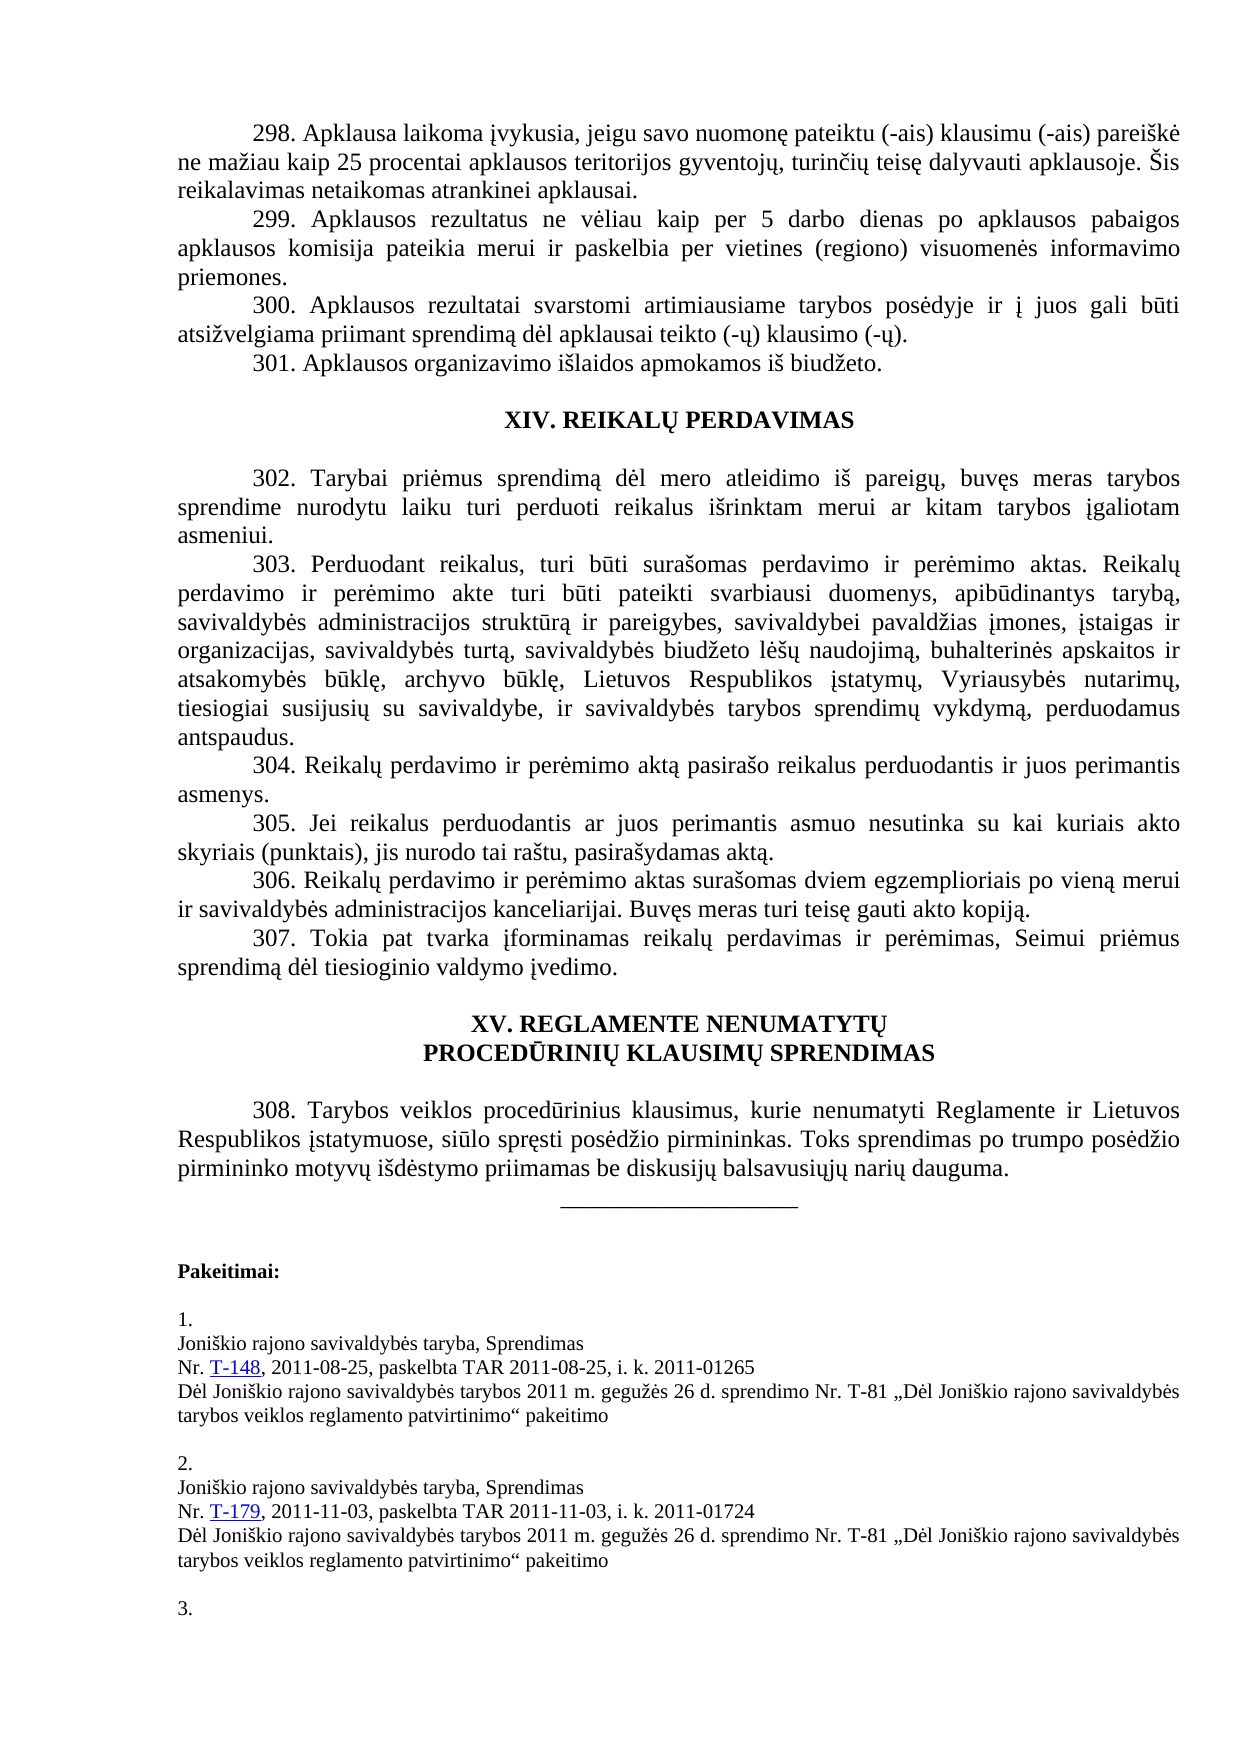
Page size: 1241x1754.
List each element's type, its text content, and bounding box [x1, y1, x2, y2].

text 1. [177, 1307, 1181, 1331]
text 299. Apklausos rezultatus ne vėliau kaip per 5 darbo dienas po apklausos pabaigos apklausos komisija pateikia merui ir paskelbia per vietines (regiono) visuomenės informavimo priemones. [177, 204, 1181, 291]
text 304. Reikalų perdavimo ir perėmimo aktą pasirašo reikalus perduodantis ir juos perimantis asmenys. [177, 751, 1181, 808]
text 301. Apklausos organizavimo išlaidos apmokamos iš biudžeto. [177, 348, 1181, 377]
text 298. Apklausa laikoma įvykusia, jeigu savo nuomonę pateiktu (-ais) klausimu (-ais) pareiškė ne mažiau kaip 25 procentai apklausos teritorijos gyventojų, turinčių teisę dalyvauti apklausoje. Šis reikalavimas netaikomas atrankinei apklausai. [177, 118, 1181, 204]
text XIV. Reikalų perdavimas [177, 406, 1181, 434]
text 2. [177, 1451, 1181, 1475]
text 300. Apklausos rezultatai svarstomi artimiausiame tarybos posėdyje ir į juos gali būti atsižvelgiama priimant sprendimą dėl apklausai teikto (-ų) klausimo (-ų). [177, 291, 1181, 348]
text 308. Tarybos veiklos procedūrinius klausimus, kurie nenumatyti Reglamente ir Lietuvos Respublikos įstatymuose, siūlo spręsti posėdžio pirmininkas. Toks sprendimas po trumpo posėdžio pirmininko motyvų išdėstymo priimamas be diskusijų balsavusiųjų narių dauguma. [177, 1096, 1181, 1182]
text Nr. T-179, 2011-11-03, paskelbta TAR 2011-11-03, i. k. 2011-01724 [177, 1499, 1181, 1523]
text ___________________ [177, 1182, 1181, 1211]
text Joniškio rajono savivaldybės taryba, Sprendimas [177, 1475, 1181, 1499]
text 305. Jei reikalus perduodantis ar juos perimantis asmuo nesutinka su kai kuriais akto skyriais (punktais), jis nurodo tai raštu, pasirašydamas aktą. [177, 808, 1181, 866]
text 306. Reikalų perdavimo ir perėmimo aktas surašomas dviem egzemplioriais po vieną merui ir savivaldybės administracijos kanceliarijai. Buvęs meras turi teisę gauti akto kopiją. [177, 866, 1181, 923]
text 303. Perduodant reikalus, turi būti surašomas perdavimo ir perėmimo aktas. Reikalų perdavimo ir perėmimo akte turi būti pateikti svarbiausi duomenys, apibūdinantys tarybą, savivaldybės administracijos struktūrą ir pareigybes, savivaldybei pavaldžias įmones, įstaigas ir organizacijas, savivaldybės turtą, savivaldybės biudžeto lėšų naudojimą, buhalterinės apskaitos ir atsakomybės būklę, archyvo būklę, Lietuvos Respublikos įstatymų, Vyriausybės nutarimų, tiesiogiai susijusių su savivaldybe, ir savivaldybės tarybos sprendimų vykdymą, perduodamus antspaudus. [177, 549, 1181, 751]
text XV. Reglamente nenumatytų [177, 1009, 1181, 1038]
text Nr. T-148, 2011-08-25, paskelbta TAR 2011-08-25, i. k. 2011-01265 [177, 1355, 1181, 1379]
text Dėl Joniškio rajono savivaldybės tarybos 2011 m. gegužės 26 d. sprendimo Nr. T-81 „Dėl Joniškio rajono savivaldybės tarybos veiklos reglamento patvirtinimo“ pakeitimo [177, 1523, 1181, 1572]
text 302. Tarybai priėmus sprendimą dėl mero atleidimo iš pareigų, buvęs meras tarybos sprendime nurodytu laiku turi perduoti reikalus išrinktam merui ar kitam tarybos įgaliotam asmeniui. [177, 463, 1181, 549]
text 3. [177, 1596, 1181, 1620]
text procedūrinių klausimų sprendimas [177, 1038, 1181, 1067]
text Pakeitimai: [177, 1259, 1181, 1283]
text 307. Tokia pat tvarka įforminamas reikalų perdavimas ir perėmimas, Seimui priėmus sprendimą dėl tiesioginio valdymo įvedimo. [177, 923, 1181, 981]
text Dėl Joniškio rajono savivaldybės tarybos 2011 m. gegužės 26 d. sprendimo Nr. T-81 „Dėl Joniškio rajono savivaldybės tarybos veiklos reglamento patvirtinimo“ pakeitimo [177, 1379, 1181, 1427]
text Joniškio rajono savivaldybės taryba, Sprendimas [177, 1331, 1181, 1355]
